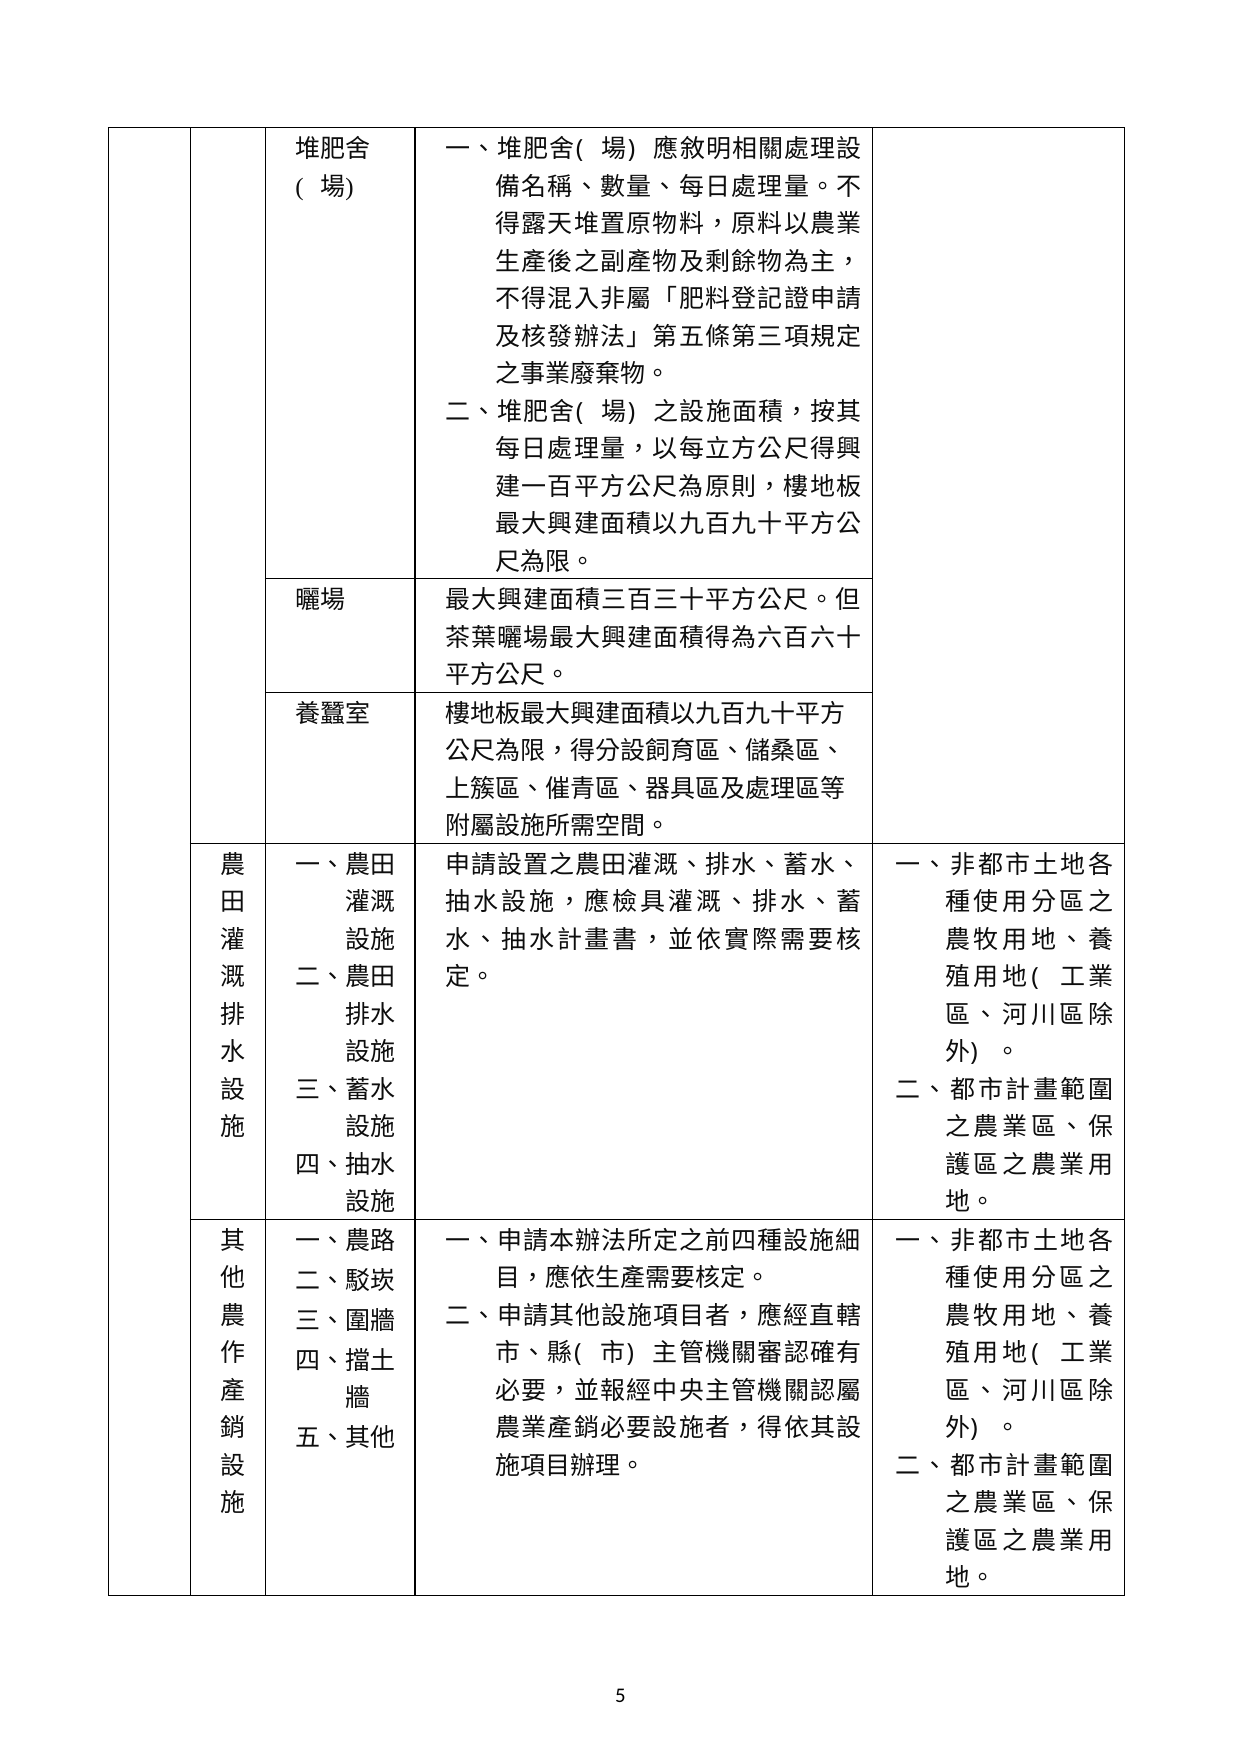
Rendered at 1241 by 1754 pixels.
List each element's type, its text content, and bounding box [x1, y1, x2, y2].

table_cell 一、申請本辦法所定之前四種設施細目，應依生產需要核定。 二、申請其他設施項目者，應經直轄市、縣(市)主管機關審認確有必要，並報經中央主管機關認屬農業產銷必要設施者，得依其設施項目辦理。 [416, 1220, 872, 1595]
table_cell 一、堆肥舍(場)應敘明相關處理設備名稱、數量、每日處理量。不得露天堆置原物料，原料以農業生產後之副產物及剩餘物為主，不得混入非屬「肥料登記證申請及核發辦法」第五條第三項規定之事業廢棄物。 二、堆肥舍(場)之設施面積，按其每日處理量，以每立方公尺得興建一百平方公尺為原則，樓地板最大興建面積以九百九十平方公尺為限。 [416, 128, 872, 578]
table_cell [191, 128, 265, 843]
table_cell 一、農田灌溉設施 二、農田排水設施 三、蓄水設施 四、抽水設施 [266, 844, 414, 1219]
table_cell 其他農作產銷設施 [191, 1220, 265, 1595]
table_cell 曬場 [266, 579, 414, 692]
table_cell 養蠶室 [266, 693, 414, 843]
table_cell [109, 128, 190, 1595]
table_cell 農田灌溉排水設施 [191, 844, 265, 1219]
table_cell 一、非都市土地各種使用分區之農牧用地、養殖用地(工業區、河川區除外)。 二、都市計畫範圍之農業區、保護區之農業用地。 [873, 1220, 1124, 1595]
table_cell 一、非都市土地各種使用分區之農牧用地、養殖用地(工業區、河川區除外)。 二、都市計畫範圍之農業區、保護區之農業用地。 [873, 844, 1124, 1219]
table_cell [873, 128, 1124, 843]
table_cell 一、農路 二、駁崁 三、圍牆 四、擋土牆 五、其他 [266, 1220, 414, 1595]
table_cell 申請設置之農田灌溉、排水、蓄水、抽水設施，應檢具灌溉、排水、蓄水、抽水計畫書，並依實際需要核定。 [416, 844, 872, 1219]
table_cell 樓地板最大興建面積以九百九十平方公尺為限，得分設飼育區、儲桑區、上簇區、催青區、器具區及處理區等附屬設施所需空間。 [416, 693, 872, 843]
table_cell 堆肥舍(場) [266, 128, 414, 578]
table_cell 最大興建面積三百三十平方公尺。但茶葉曬場最大興建面積得為六百六十平方公尺。 [416, 579, 872, 692]
